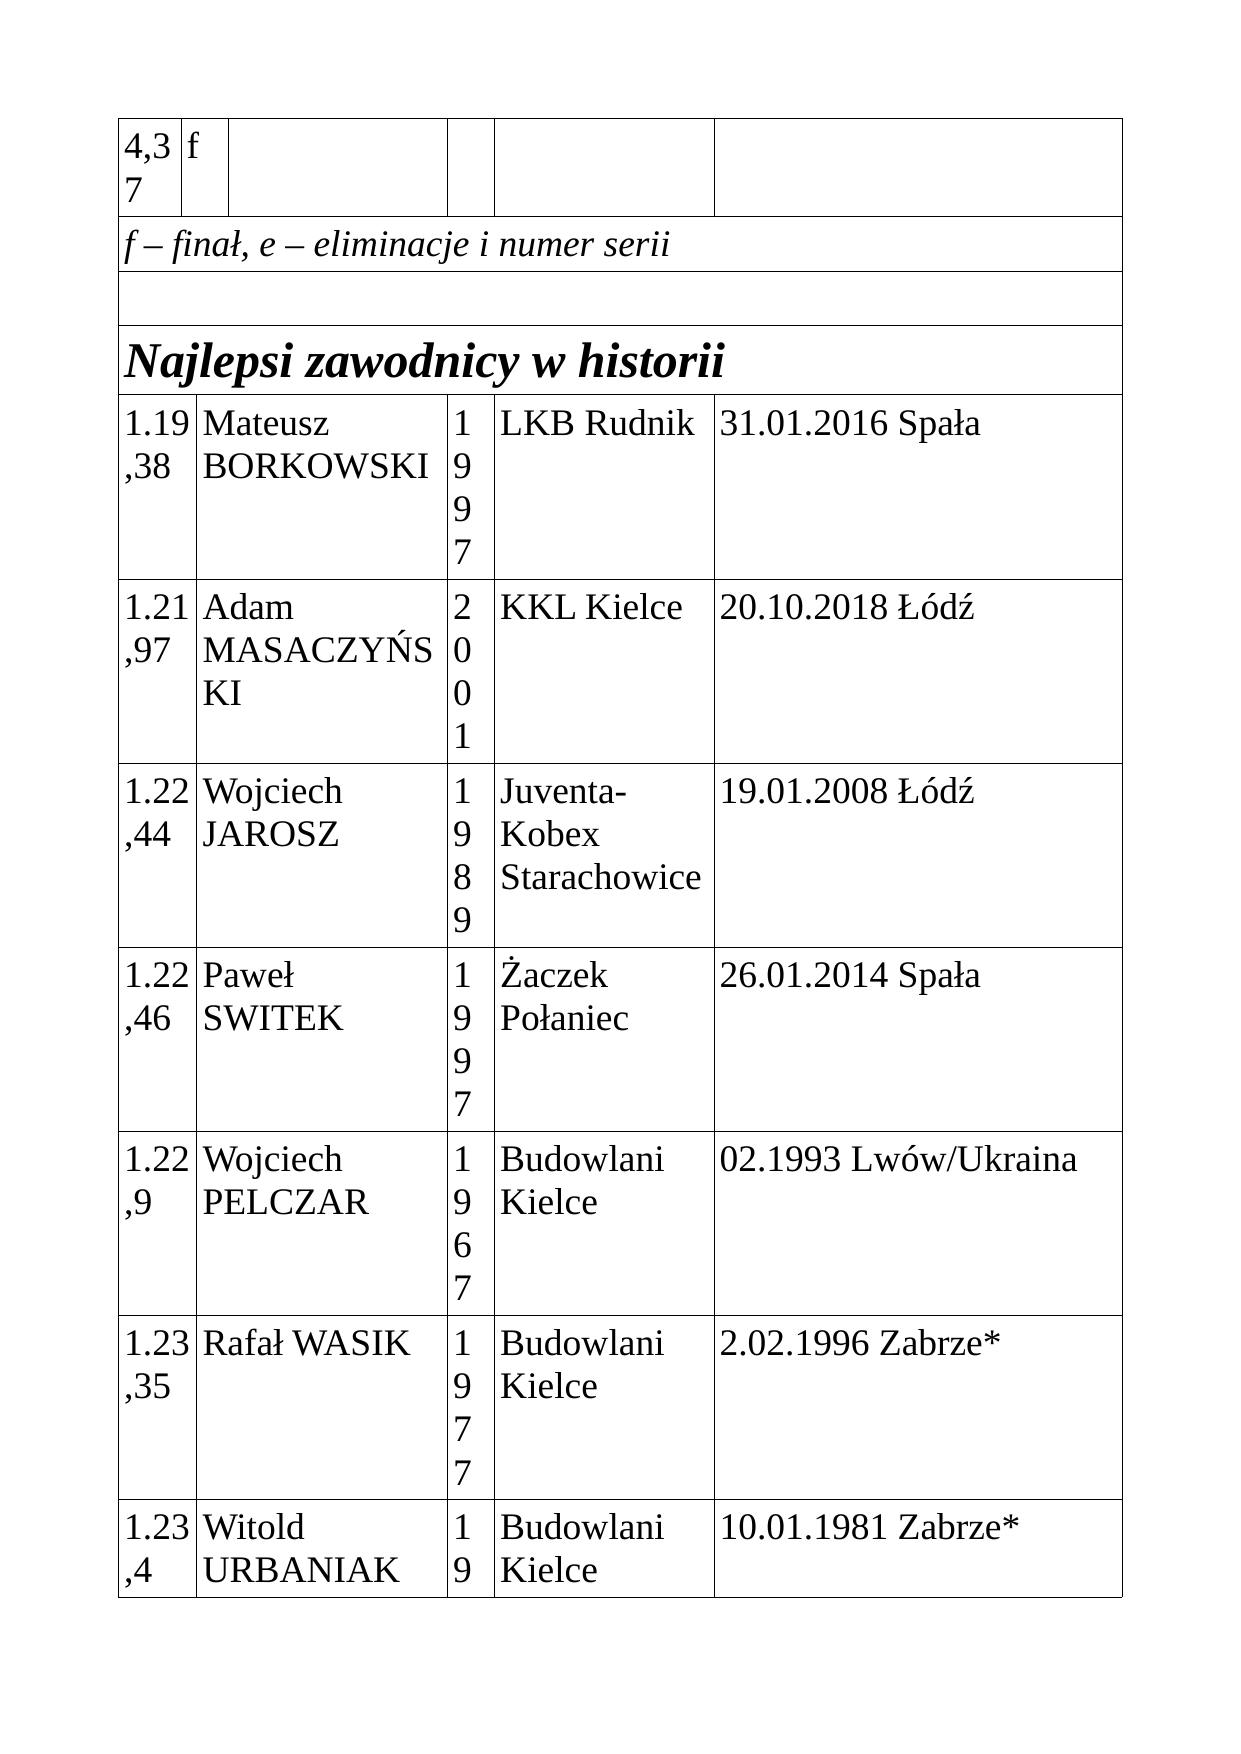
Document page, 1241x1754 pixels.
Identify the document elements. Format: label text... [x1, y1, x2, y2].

table_cell f [182, 119, 228, 216]
table_cell Rafał WASIK [197, 1316, 447, 1499]
table_cell 2.02.1996 Zabrze* [715, 1316, 1122, 1499]
table_cell Adam MASACZYŃSKI [197, 580, 447, 762]
table_cell 1989 [448, 764, 494, 947]
table_cell 1.23,4 [119, 1500, 196, 1597]
table_cell [229, 119, 447, 216]
table_cell 2001 [448, 580, 494, 762]
table_cell LKB Rudnik [495, 395, 714, 578]
table_cell Juventa-Kobex Starachowice [495, 764, 714, 947]
table_cell 1967 [448, 1132, 494, 1315]
table_cell [715, 119, 1122, 216]
table_cell f – finał, e – eliminacje i numer serii [119, 217, 1122, 271]
table_cell 10.01.1981 Zabrze* [715, 1500, 1122, 1597]
table_cell 26.01.2014 Spała [715, 948, 1122, 1131]
table_cell Wojciech JAROSZ [197, 764, 447, 947]
table_cell Paweł SWITEK [197, 948, 447, 1131]
table_cell Żaczek Połaniec [495, 948, 714, 1131]
table_cell 1997 [448, 948, 494, 1131]
table_cell 1.22,46 [119, 948, 196, 1131]
table_cell 1977 [448, 1316, 494, 1499]
table_cell Najlepsi zawodnicy w historii [119, 326, 1122, 394]
table_cell Mateusz BORKOWSKI [197, 395, 447, 578]
table_cell Budowlani Kielce [495, 1500, 714, 1597]
table_cell KKL Kielce [495, 580, 714, 762]
table_cell Wojciech PELCZAR [197, 1132, 447, 1315]
table_cell Budowlani Kielce [495, 1132, 714, 1315]
table_cell [448, 119, 494, 216]
table_cell 02.1993 Lwów/Ukraina [715, 1132, 1122, 1315]
table_cell [119, 272, 1122, 325]
table_cell 19.01.2008 Łódź [715, 764, 1122, 947]
table_cell 4,37 [119, 119, 181, 216]
table_cell 1997 [448, 395, 494, 578]
table_cell 1.21,97 [119, 580, 196, 762]
table_cell 1.22,44 [119, 764, 196, 947]
table_cell Budowlani Kielce [495, 1316, 714, 1499]
table_cell 31.01.2016 Spała [715, 395, 1122, 578]
table_cell 1.22,9 [119, 1132, 196, 1315]
table_cell Witold URBANIAK [197, 1500, 447, 1597]
table_cell 19 [448, 1500, 494, 1597]
table_cell 20.10.2018 Łódź [715, 580, 1122, 762]
table_cell 1.23,35 [119, 1316, 196, 1499]
table_cell [495, 119, 714, 216]
table_cell 1.19,38 [119, 395, 196, 578]
